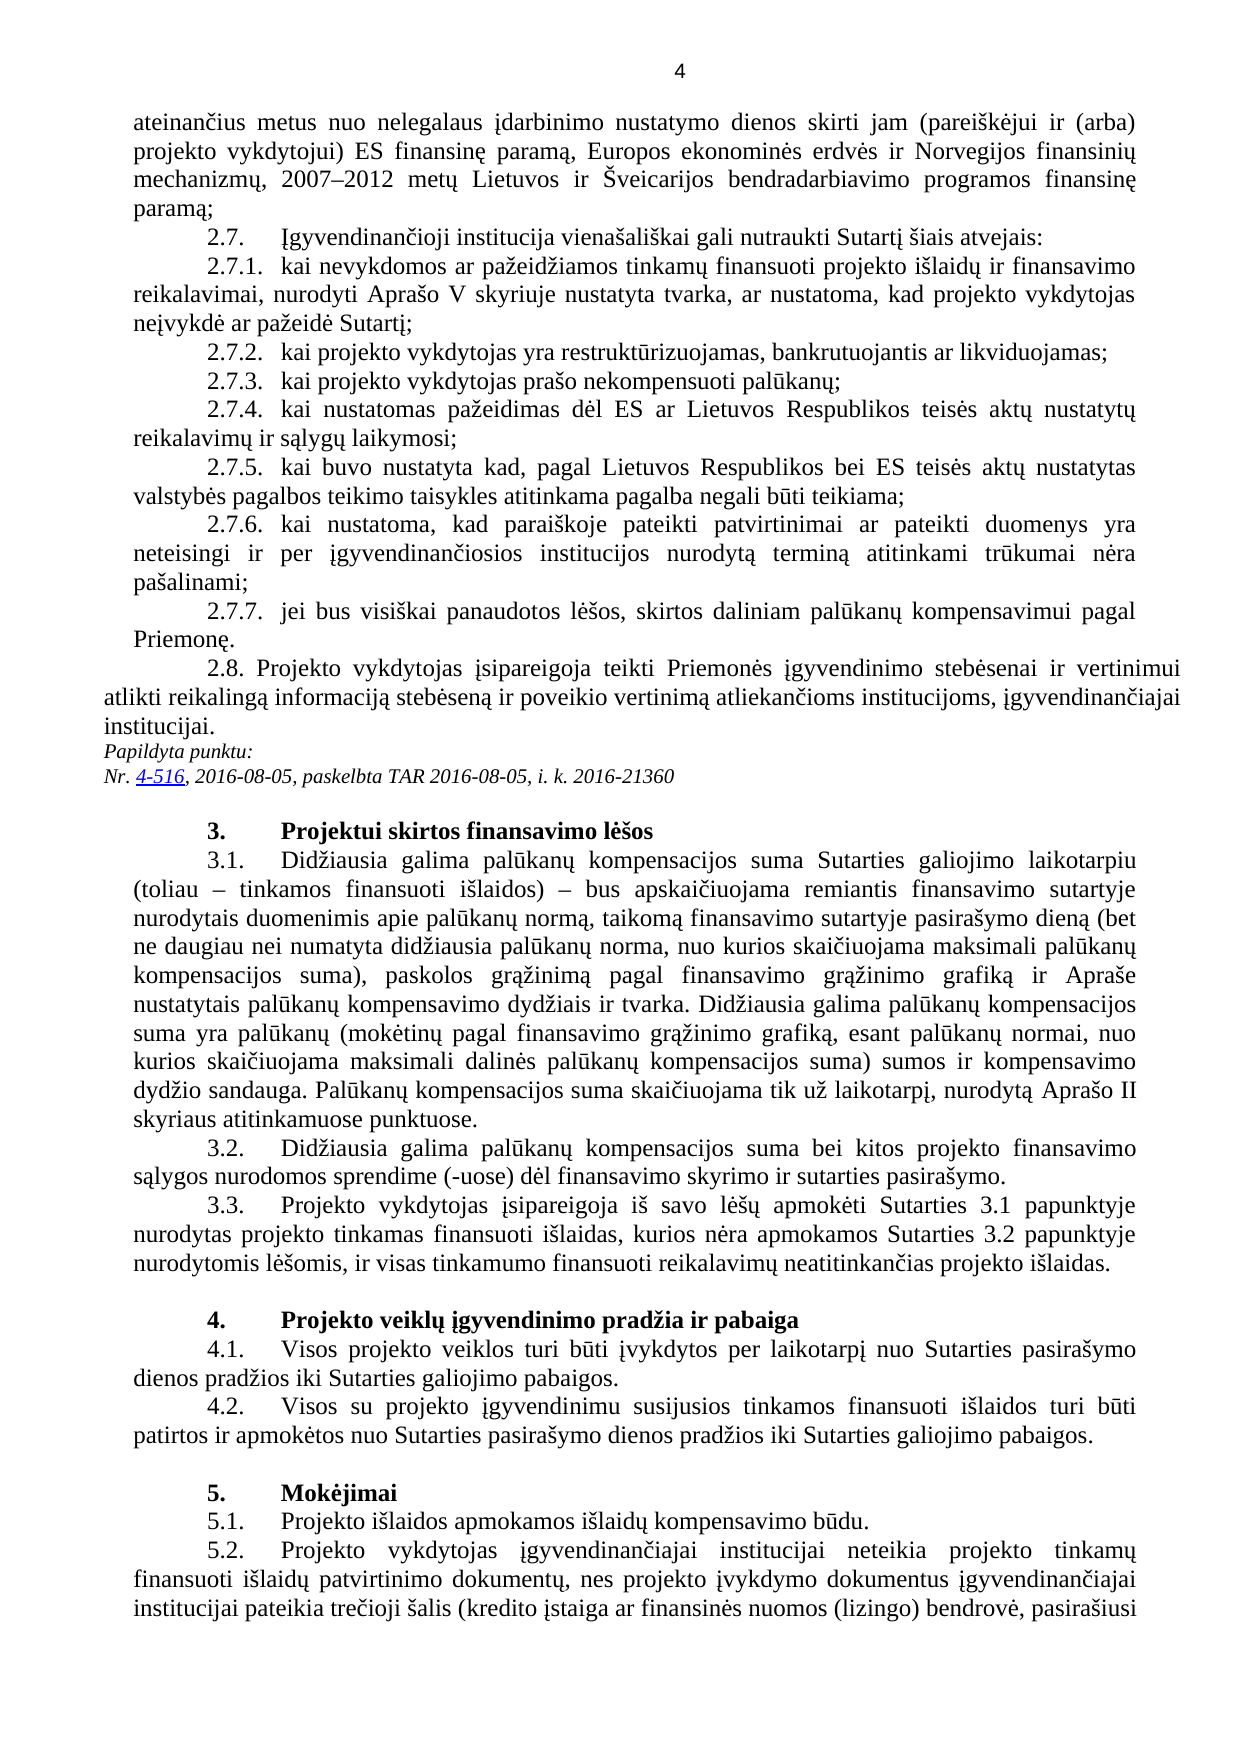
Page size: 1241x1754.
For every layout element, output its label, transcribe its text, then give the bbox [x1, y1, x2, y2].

text 2.7.6. kai nustatoma, kad paraiškoje pateikti patvirtinimai ar pateikti duomenys yra neteisingi ir per įgyvendinančiosios institucijos nurodytą terminą atitinkami trūkumai nėra pašalinami; [133, 509, 1137, 596]
text Papildyta punktu: [103, 739, 1181, 763]
text 2.7.2. kai projekto vykdytojas yra restruktūrizuojamas, bankrutuojantis ar likviduojamas; [133, 337, 1137, 366]
text 4.1. Visos projekto veiklos turi būti įvykdytos per laikotarpį nuo Sutarties pasirašymo dienos pradžios iki Sutarties galiojimo pabaigos. [133, 1334, 1137, 1391]
text 3.3. Projekto vykdytojas įsipareigoja iš savo lėšų apmokėti Sutarties 3.1 papunktyje nurodytas projekto tinkamas finansuoti išlaidas, kurios nėra apmokamos Sutarties 3.2 papunktyje nurodytomis lėšomis, ir visas tinkamumo finansuoti reikalavimų neatitinkančias projekto išlaidas. [133, 1190, 1137, 1276]
text 2.7.1. kai nevykdomos ar pažeidžiamos tinkamų finansuoti projekto išlaidų ir finansavimo reikalavimai, nurodyti Aprašo V skyriuje nustatyta tvarka, ar nustatoma, kad projekto vykdytojas neįvykdė ar pažeidė Sutartį; [133, 251, 1137, 337]
text 5.2. Projekto vykdytojas įgyvendinančiajai institucijai neteikia projekto tinkamų finansuoti išlaidų patvirtinimo dokumentų, nes projekto įvykdymo dokumentus įgyvendinančiajai institucijai pateikia trečioji šalis (kredito įstaiga ar finansinės nuomos (lizingo) bendrovė, pasirašiusi [133, 1535, 1137, 1621]
text 2.7.5. kai buvo nustatyta kad, pagal Lietuvos Respublikos bei ES teisės aktų nustatytas valstybės pagalbos teikimo taisykles atitinkama pagalba negali būti teikiama; [133, 452, 1137, 509]
text 2.7.7. jei bus visiškai panaudotos lėšos, skirtos daliniam palūkanų kompensavimui pagal Priemonę. [133, 596, 1137, 653]
text 4.2. Visos su projekto įgyvendinimu susijusios tinkamos finansuoti išlaidos turi būti patirtos ir apmokėtos nuo Sutarties pasirašymo dienos pradžios iki Sutarties galiojimo pabaigos. [133, 1391, 1137, 1449]
text ateinančius metus nuo nelegalaus įdarbinimo nustatymo dienos skirti jam (pareiškėjui ir (arba) projekto vykdytojui) ES finansinę paramą, Europos ekonominės erdvės ir Norvegijos finansinių mechanizmų, 2007–2012 metų Lietuvos ir Šveicarijos bendradarbiavimo programos finansinę paramą; [133, 107, 1137, 222]
text 2.7.4. kai nustatomas pažeidimas dėl ES ar Lietuvos Respublikos teisės aktų nustatytų reikalavimų ir sąlygų laikymosi; [133, 394, 1137, 452]
text 3. Projektui skirtos finansavimo lėšos [133, 816, 1137, 845]
text 5. Mokėjimai [133, 1478, 1137, 1506]
text 4. Projekto veiklų įgyvendinimo pradžia ir pabaiga [133, 1305, 1137, 1334]
text 3.2. Didžiausia galima palūkanų kompensacijos suma bei kitos projekto finansavimo sąlygos nurodomos sprendime (-uose) dėl finansavimo skyrimo ir sutarties pasirašymo. [133, 1133, 1137, 1190]
text 2.7. Įgyvendinančioji institucija vienašališkai gali nutraukti Sutartį šiais atvejais: [133, 222, 1137, 251]
text 2.8. Projekto vykdytojas įsipareigoja teikti Priemonės įgyvendinimo stebėsenai ir vertinimui atlikti reikalingą informaciją stebėseną ir poveikio vertinimą atliekančioms institucijoms, įgyvendinančiajai institucijai. [103, 653, 1181, 739]
text Nr. 4-516, 2016-08-05, paskelbta TAR 2016-08-05, i. k. 2016-21360 [103, 763, 1181, 788]
text 2.7.3. kai projekto vykdytojas prašo nekompensuoti palūkanų; [133, 366, 1137, 394]
text 5.1. Projekto išlaidos apmokamos išlaidų kompensavimo būdu. [133, 1506, 1137, 1535]
text 3.1. Didžiausia galima palūkanų kompensacijos suma Sutarties galiojimo laikotarpiu (toliau – tinkamos finansuoti išlaidos) – bus apskaičiuojama remiantis finansavimo sutartyje nurodytais duomenimis apie palūkanų normą, taikomą finansavimo sutartyje pasirašymo dieną (bet ne daugiau nei numatyta didžiausia palūkanų norma, nuo kurios skaičiuojama maksimali palūkanų kompensacijos suma), paskolos grąžinimą pagal finansavimo grąžinimo grafiką ir Apraše nustatytais palūkanų kompensavimo dydžiais ir tvarka. Didžiausia galima palūkanų kompensacijos suma yra palūkanų (mokėtinų pagal finansavimo grąžinimo grafiką, esant palūkanų normai, nuo kurios skaičiuojama maksimali dalinės palūkanų kompensacijos suma) sumos ir kompensavimo dydžio sandauga. Palūkanų kompensacijos suma skaičiuojama tik už laikotarpį, nurodytą Aprašo II skyriaus atitinkamuose punktuose. [133, 845, 1137, 1133]
